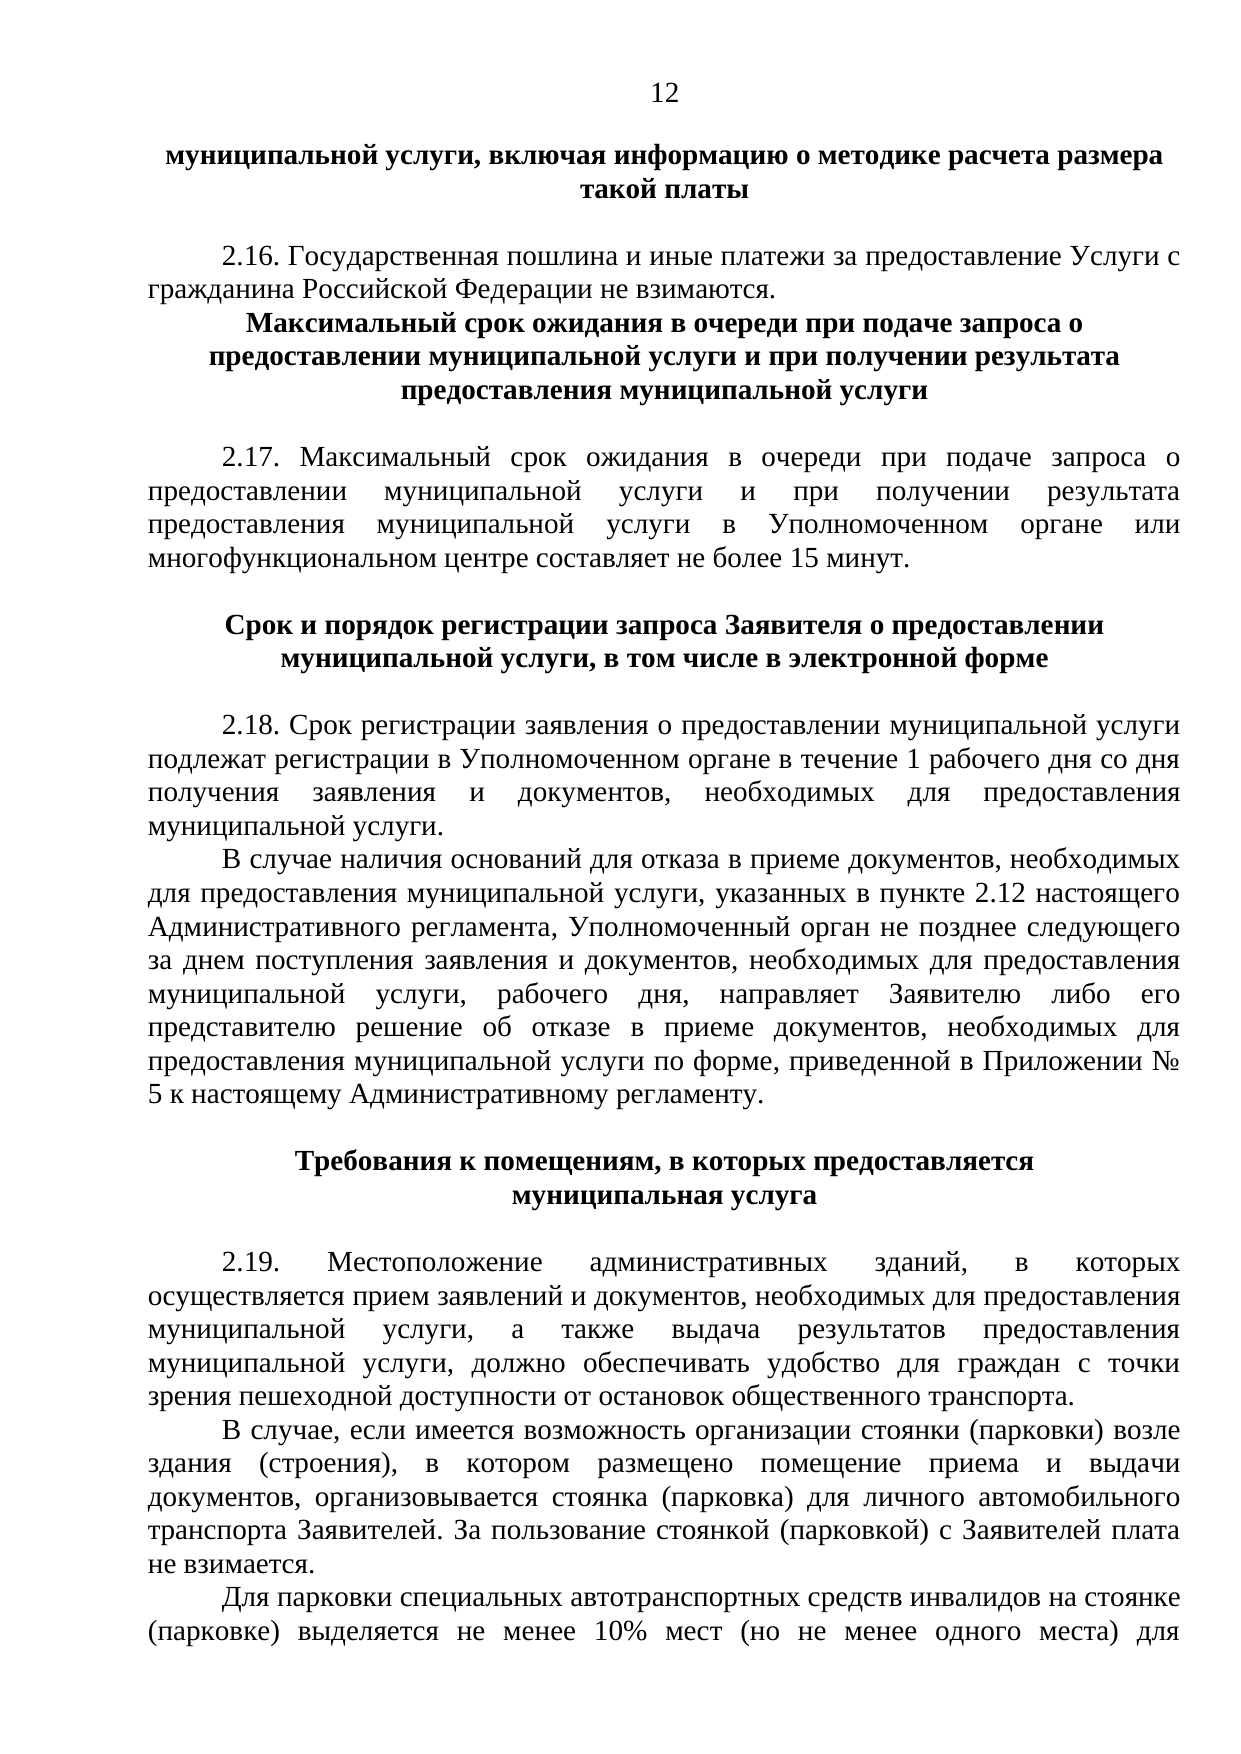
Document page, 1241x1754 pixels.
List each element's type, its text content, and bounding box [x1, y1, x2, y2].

text муниципальная услуга [148, 1177, 1181, 1211]
text Требования к помещениям, в которых предоставляется [148, 1143, 1181, 1177]
text В случае, если имеется возможность организации стоянки (парковки) возле здания (строения), в котором размещено помещение приема и выдачи документов, организовывается стоянка (парковка) для личного автомобильного транспорта Заявителей. За пользование стоянкой (парковкой) с Заявителей плата не взимается. [148, 1412, 1181, 1579]
text Срок и порядок регистрации запроса Заявителя о предоставлении муниципальной услуги, в том числе в электронной форме [148, 607, 1181, 674]
text Для парковки специальных автотранспортных средств инвалидов на стоянке (парковке) выделяется не менее 10% мест (но не менее одного места) для [148, 1579, 1181, 1647]
text 2.16. Государственная пошлина и иные платежи за предоставление Услуги с гражданина Российской Федерации не взимаются. [148, 238, 1181, 305]
text муниципальной услуги, включая информацию о методике расчета размера такой платы [148, 137, 1181, 204]
text 2.19. Местоположение административных зданий, в которых осуществляется прием заявлений и документов, необходимых для предоставления муниципальной услуги, а также выдача результатов предоставления муниципальной услуги, должно обеспечивать удобство для граждан с точки зрения пешеходной доступности от остановок общественного транспорта. [148, 1244, 1181, 1412]
text В случае наличия оснований для отказа в приеме документов, необходимых для предоставления муниципальной услуги, указанных в пункте 2.12 настоящего Административного регламента, Уполномоченный орган не позднее следующего за днем поступления заявления и документов, необходимых для предоставления муниципальной услуги, рабочего дня, направляет Заявителю либо его представителю решение об отказе в приеме документов, необходимых для предоставления муниципальной услуги по форме, приведенной в Приложении № 5 к настоящему Административному регламенту. [148, 842, 1181, 1110]
text Максимальный срок ожидания в очереди при подаче запроса о предоставлении муниципальной услуги и при получении результата предоставления муниципальной услуги [148, 305, 1181, 406]
text 2.17. Максимальный срок ожидания в очереди при подаче запроса о предоставлении муниципальной услуги и при получении результата предоставления муниципальной услуги в Уполномоченном органе или многофункциональном центре составляет не более 15 минут. [148, 439, 1181, 573]
text 2.18. Срок регистрации заявления о предоставлении муниципальной услуги подлежат регистрации в Уполномоченном органе в течение 1 рабочего дня со дня получения заявления и документов, необходимых для предоставления муниципальной услуги. [148, 707, 1181, 842]
